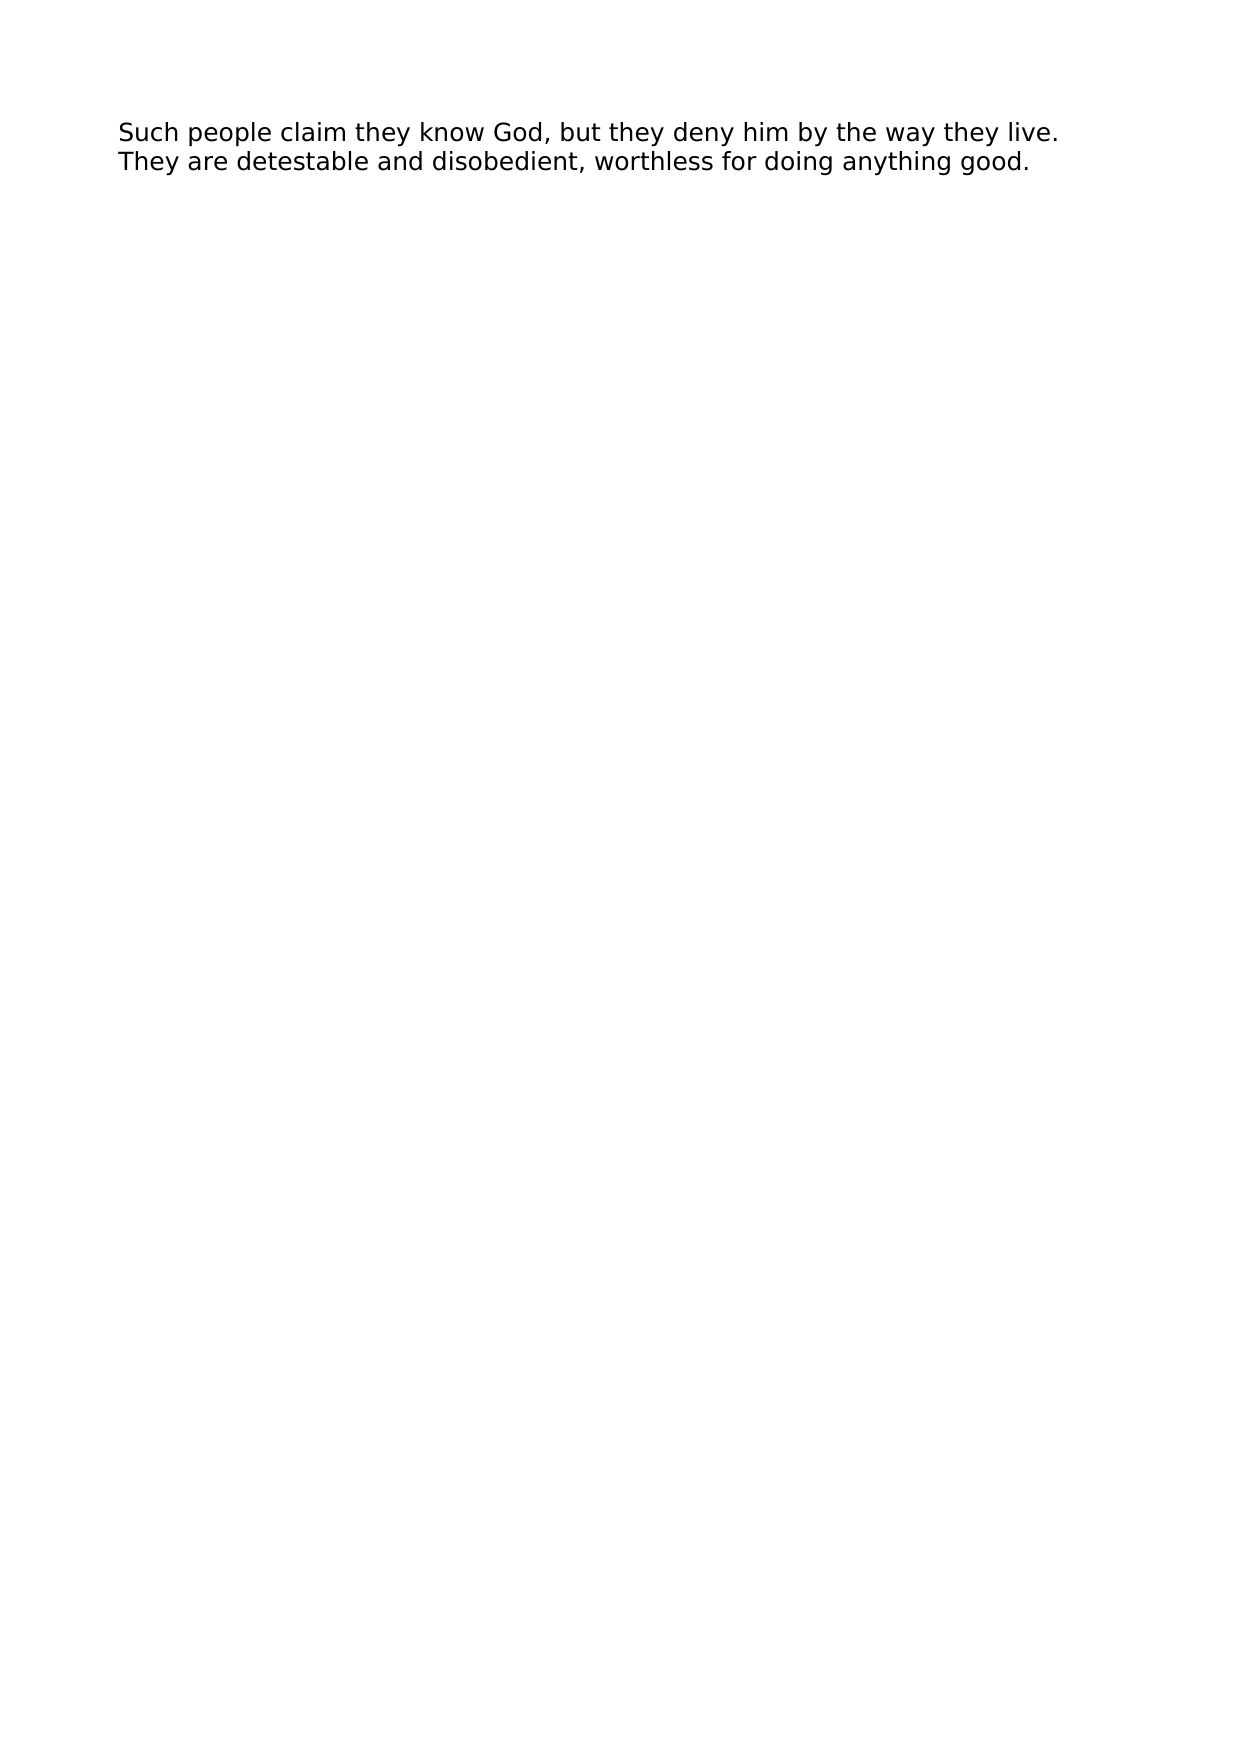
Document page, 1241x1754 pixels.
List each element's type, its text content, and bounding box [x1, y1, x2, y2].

text Such people claim they know God, but they deny him by the way they live. They are detestable and disobedient, worthless for doing anything good. [118, 118, 1122, 176]
